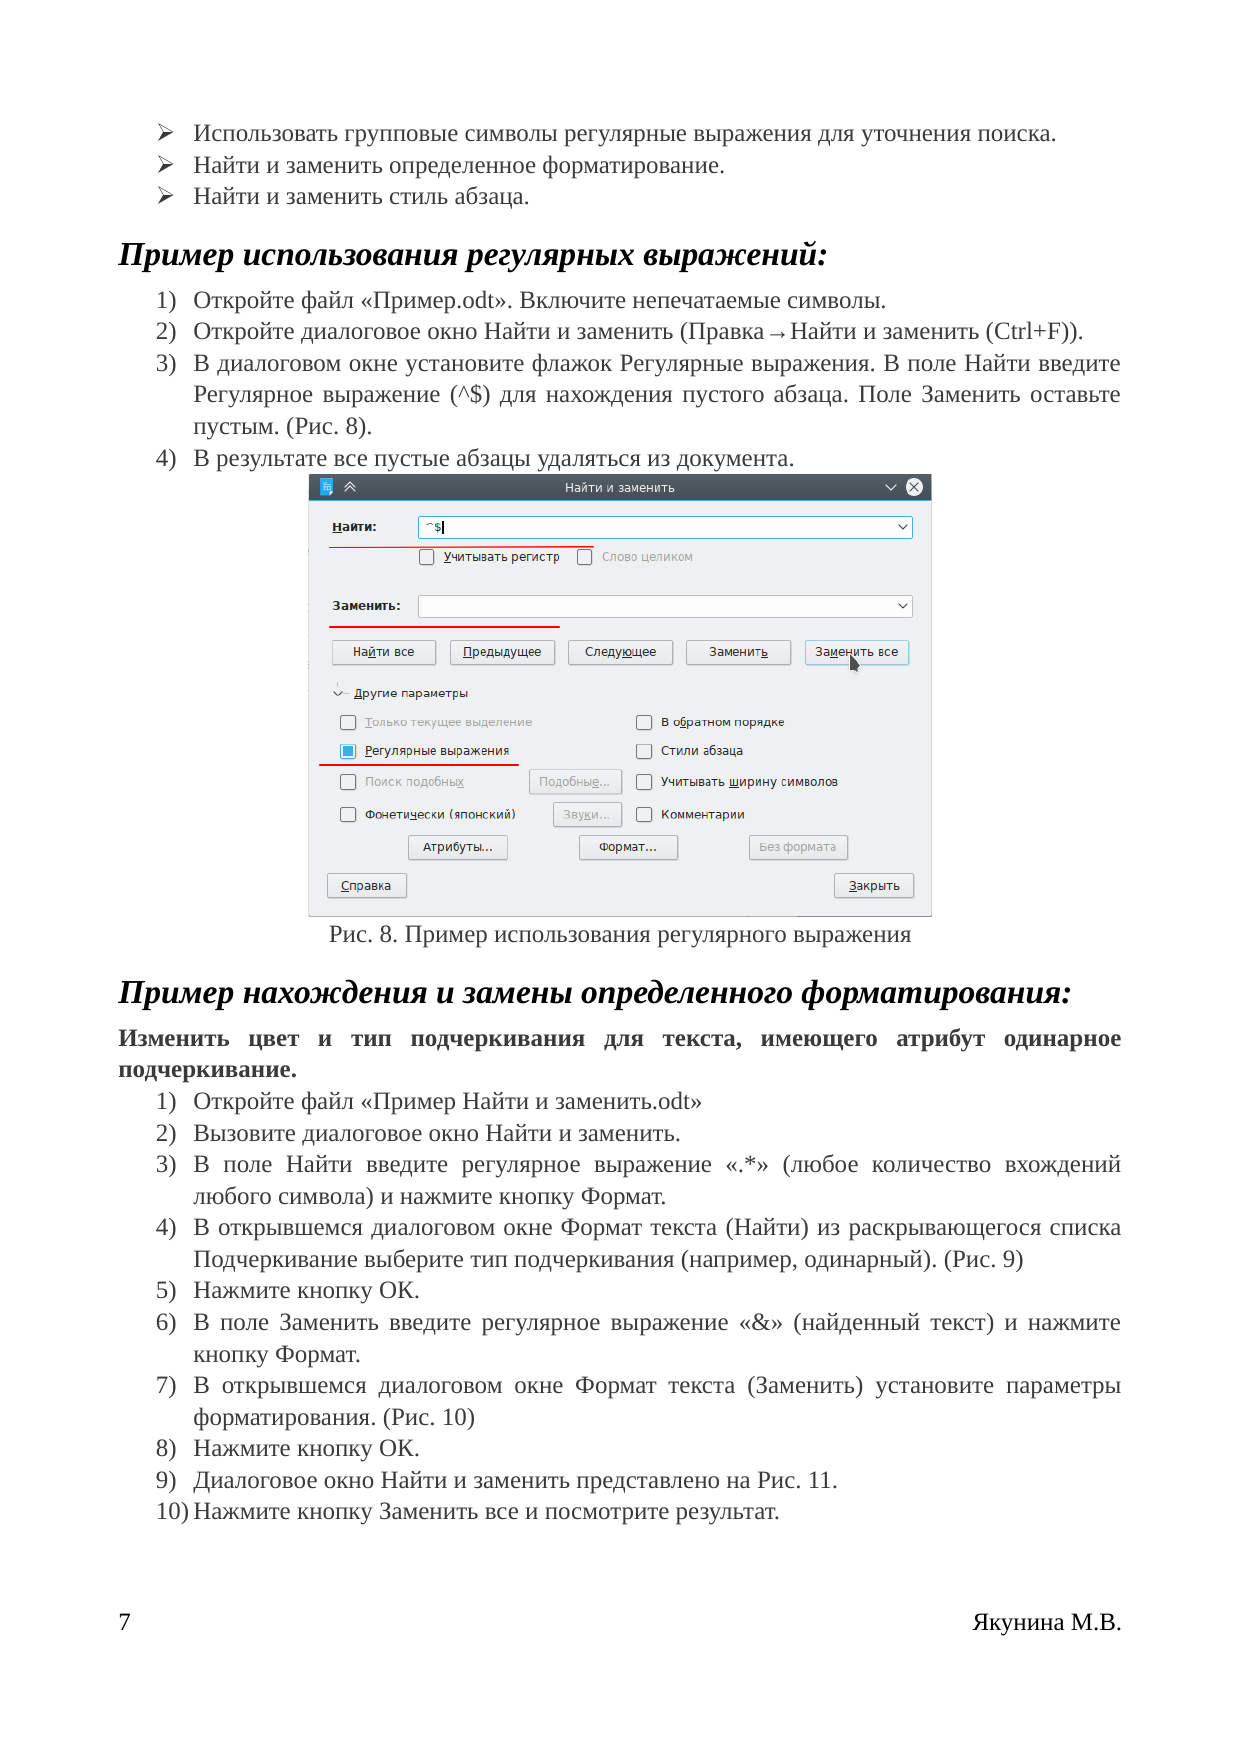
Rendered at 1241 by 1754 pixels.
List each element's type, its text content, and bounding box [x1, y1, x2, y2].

list В поле Найти введите регулярное выражение «.*» (любое количество вхождений любого символа) и нажмите кнопку Формат. [156, 1149, 1122, 1209]
list Нажмите кнопку Заменить все и посмотрите результат. [156, 1496, 1122, 1525]
list Использовать групповые символы регулярные выражения для уточнения поиска. [156, 118, 1122, 147]
list В открывшемся диалоговом окне Формат текста (Найти) из раскрывающегося списка Подчеркивание выберите тип подчеркивания (например, одинарный). (Рис. 9) [156, 1212, 1122, 1273]
list В результате все пустые абзацы удаляться из документа. [156, 443, 1122, 471]
list Откройте файл «Пример Найти и заменить.odt» [156, 1086, 1122, 1115]
list Откройте диалоговое окно Найти и заменить (Правка→Найти и заменить (Ctrl+F)). [156, 316, 1122, 345]
list В открывшемся диалоговом окне Формат текста (Заменить) установите параметры форматирования. (Рис. 10) [156, 1370, 1122, 1431]
text Рис. 8. Пример использования регулярного выражения [118, 474, 1122, 948]
list Нажмите кнопку ОК. [156, 1433, 1122, 1462]
list Найти и заменить определенное форматирование. [156, 150, 1122, 178]
list Найти и заменить стиль абзаца. [156, 181, 1122, 210]
list Нажмите кнопку ОК. [156, 1276, 1122, 1304]
list Вызовите диалоговое окно Найти и заменить. [156, 1118, 1122, 1146]
list Откройте файл «Пример.odt». Включите непечатаемые символы. [156, 285, 1122, 313]
list Диалоговое окно Найти и заменить представлено на Рис. 11. [156, 1465, 1122, 1494]
picture [308, 474, 932, 917]
subtitle Пример использования регулярных выражений: [118, 234, 1122, 272]
list В поле Заменить введите регулярное выражение «&» (найденный текст) и нажмите кнопку Формат. [156, 1307, 1122, 1367]
list В диалоговом окне установите флажок Регулярные выражения. В поле Найти введите Регулярное выражение (^$) для нахождения пустого абзаца. Поле Заменить оставьте пустым. (Рис. 8). [156, 348, 1122, 440]
text Изменить цвет и тип подчеркивания для текста, имеющего атрибут одинарное подчеркивание. [118, 1023, 1122, 1083]
subtitle Пример нахождения и замены определенного форматирования: [118, 972, 1122, 1011]
